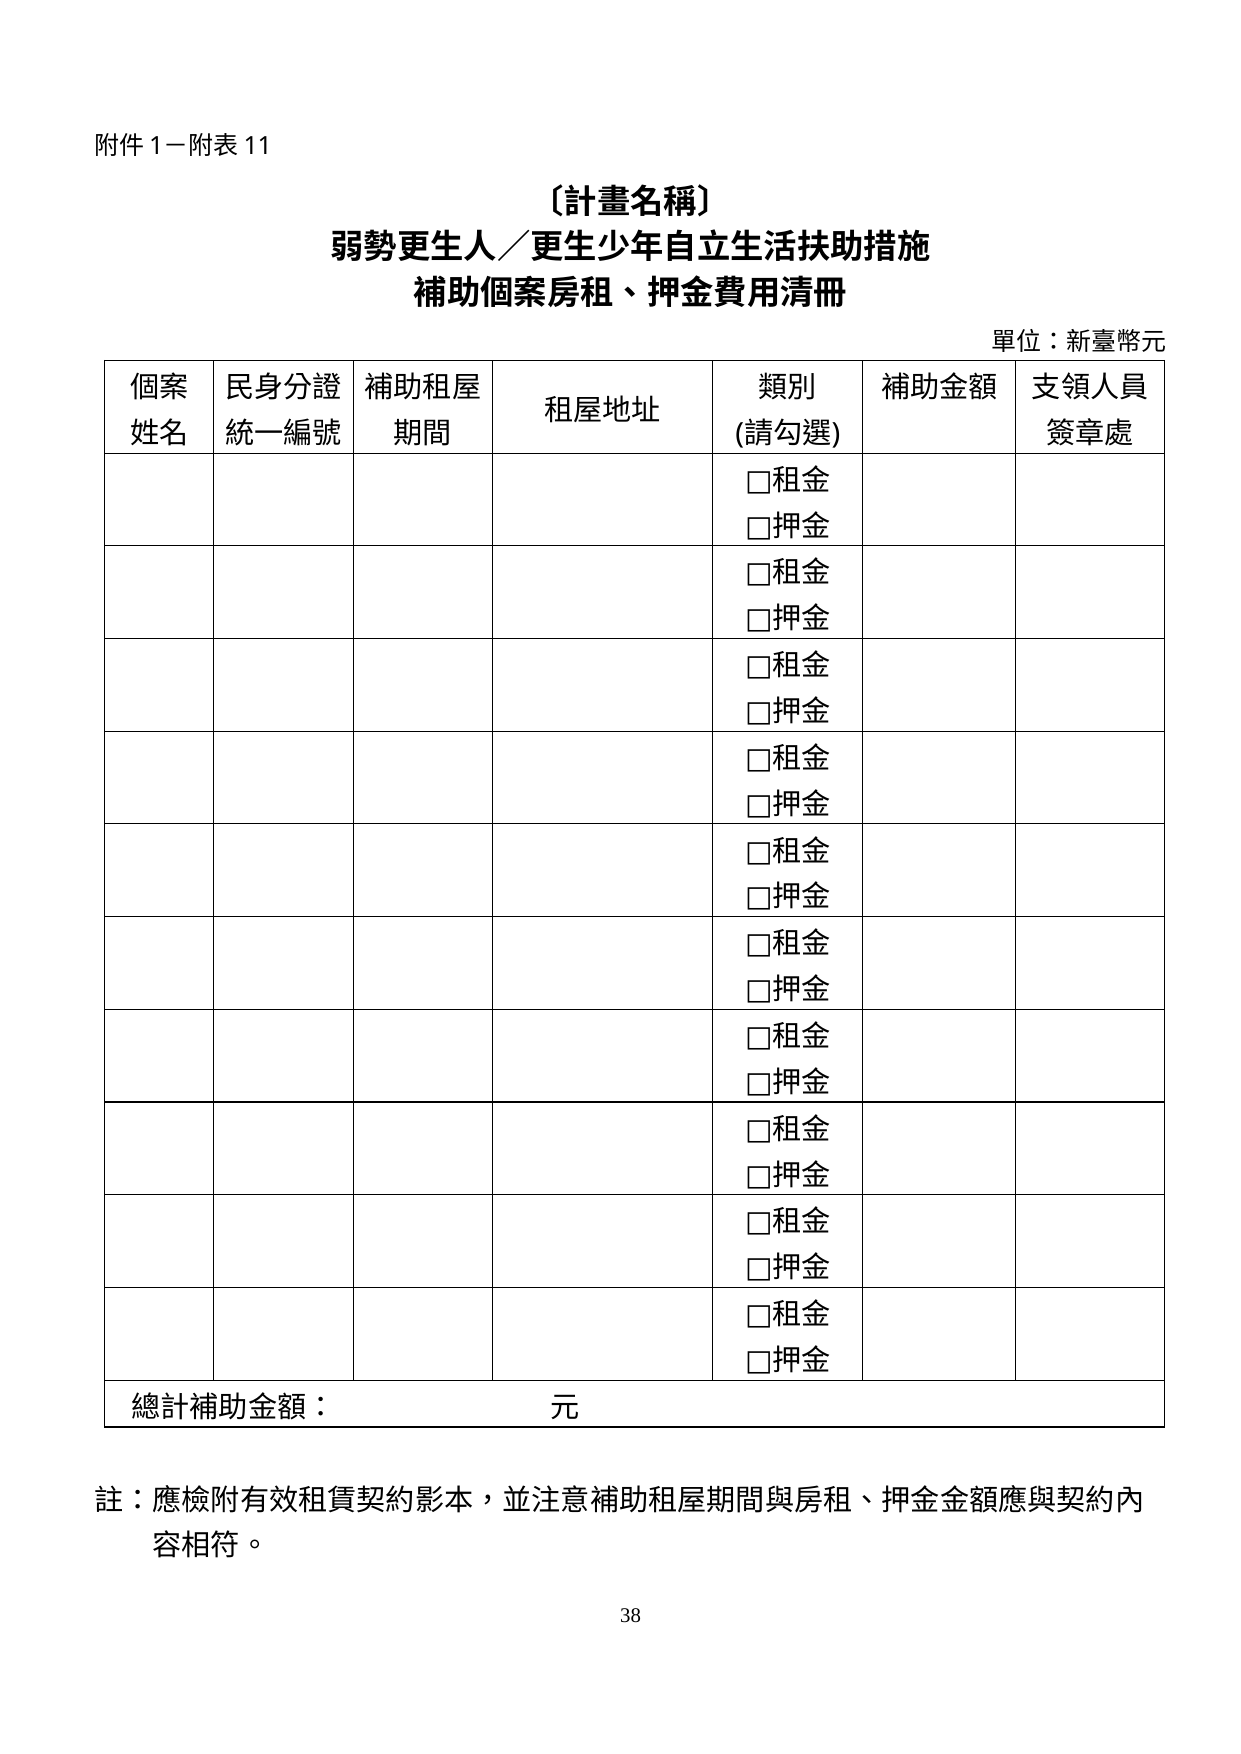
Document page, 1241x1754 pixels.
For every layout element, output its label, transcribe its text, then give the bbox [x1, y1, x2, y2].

table_cell [214, 1195, 353, 1287]
table_cell [493, 639, 712, 731]
text 附件1－附表11 [94, 118, 1167, 164]
table_cell □租金 □押金 [713, 546, 862, 638]
table_cell 總計補助金額： 元 [105, 1381, 1164, 1426]
table_cell [354, 1195, 492, 1287]
table_header 民身分證統一編號 [214, 361, 353, 452]
table_cell [105, 732, 213, 823]
table_cell [863, 824, 1015, 916]
table_cell [354, 1288, 492, 1379]
table_cell [214, 454, 353, 545]
table_cell [863, 1103, 1015, 1194]
table_cell [214, 639, 353, 731]
table_cell [1016, 824, 1164, 916]
table_cell [105, 1288, 213, 1379]
text 〔計畫名稱〕 [94, 176, 1167, 222]
table_cell [1016, 639, 1164, 731]
table_cell [493, 1103, 712, 1194]
table_cell [105, 546, 213, 638]
table_cell □租金 □押金 [713, 639, 862, 731]
table_header 租屋地址 [493, 361, 712, 452]
table_cell [1016, 917, 1164, 1009]
text 弱勢更生人／更生少年自立生活扶助措施 [94, 222, 1167, 268]
table_cell [354, 1103, 492, 1194]
table_cell □租金 □押金 [713, 1010, 862, 1101]
table_cell [354, 639, 492, 731]
text 單位：新臺幣元 [94, 314, 1167, 360]
table_cell [214, 824, 353, 916]
table_cell [863, 1010, 1015, 1101]
table_header 個案 姓名 [105, 361, 213, 452]
table_header 類別 (請勾選) [713, 361, 862, 452]
table_cell [214, 1103, 353, 1194]
table_cell [354, 732, 492, 823]
table_cell [493, 824, 712, 916]
table_cell □租金 □押金 [713, 824, 862, 916]
table_cell □租金 □押金 [713, 1195, 862, 1287]
table_cell [214, 917, 353, 1009]
table_cell [354, 824, 492, 916]
table_cell □租金 □押金 [713, 454, 862, 545]
table_cell [105, 639, 213, 731]
table_cell [214, 732, 353, 823]
text 註：應檢附有效租賃契約影本，並注意補助租屋期間與房租、押金金額應與契約內容相符。 [94, 1473, 1167, 1565]
table_header 補助金額 [863, 361, 1015, 452]
table_cell [105, 917, 213, 1009]
table_header 支領人員簽章處 [1016, 361, 1164, 452]
table_cell [493, 1288, 712, 1379]
table_cell [1016, 546, 1164, 638]
table_cell [863, 1195, 1015, 1287]
text 補助個案房租、押金費用清冊 [94, 268, 1167, 314]
table_cell [354, 546, 492, 638]
table_cell [863, 546, 1015, 638]
table_cell [493, 1010, 712, 1101]
table_cell [1016, 1288, 1164, 1379]
table_cell [863, 917, 1015, 1009]
table_cell □租金 □押金 [713, 732, 862, 823]
table_cell [354, 917, 492, 1009]
table_cell [354, 454, 492, 545]
table_cell [105, 454, 213, 545]
table_cell [105, 824, 213, 916]
table_cell □租金 □押金 [713, 1288, 862, 1379]
table_cell [493, 917, 712, 1009]
table_cell [1016, 1010, 1164, 1101]
table_cell [493, 1195, 712, 1287]
table_cell □租金 □押金 [713, 917, 862, 1009]
table_cell [863, 1288, 1015, 1379]
table_cell [493, 732, 712, 823]
table_cell [105, 1010, 213, 1101]
table_cell [493, 454, 712, 545]
table_cell [214, 546, 353, 638]
table_cell [1016, 732, 1164, 823]
table_header 補助租屋期間 [354, 361, 492, 452]
table_cell [214, 1288, 353, 1379]
table_cell [493, 546, 712, 638]
table_cell [1016, 454, 1164, 545]
table_cell □租金 □押金 [713, 1103, 862, 1194]
table_cell [863, 454, 1015, 545]
table_cell [105, 1195, 213, 1287]
table_cell [863, 639, 1015, 731]
table_cell [105, 1103, 213, 1194]
table_cell [1016, 1103, 1164, 1194]
table_cell [863, 732, 1015, 823]
table_cell [354, 1010, 492, 1101]
table_cell [214, 1010, 353, 1101]
table_cell [1016, 1195, 1164, 1287]
